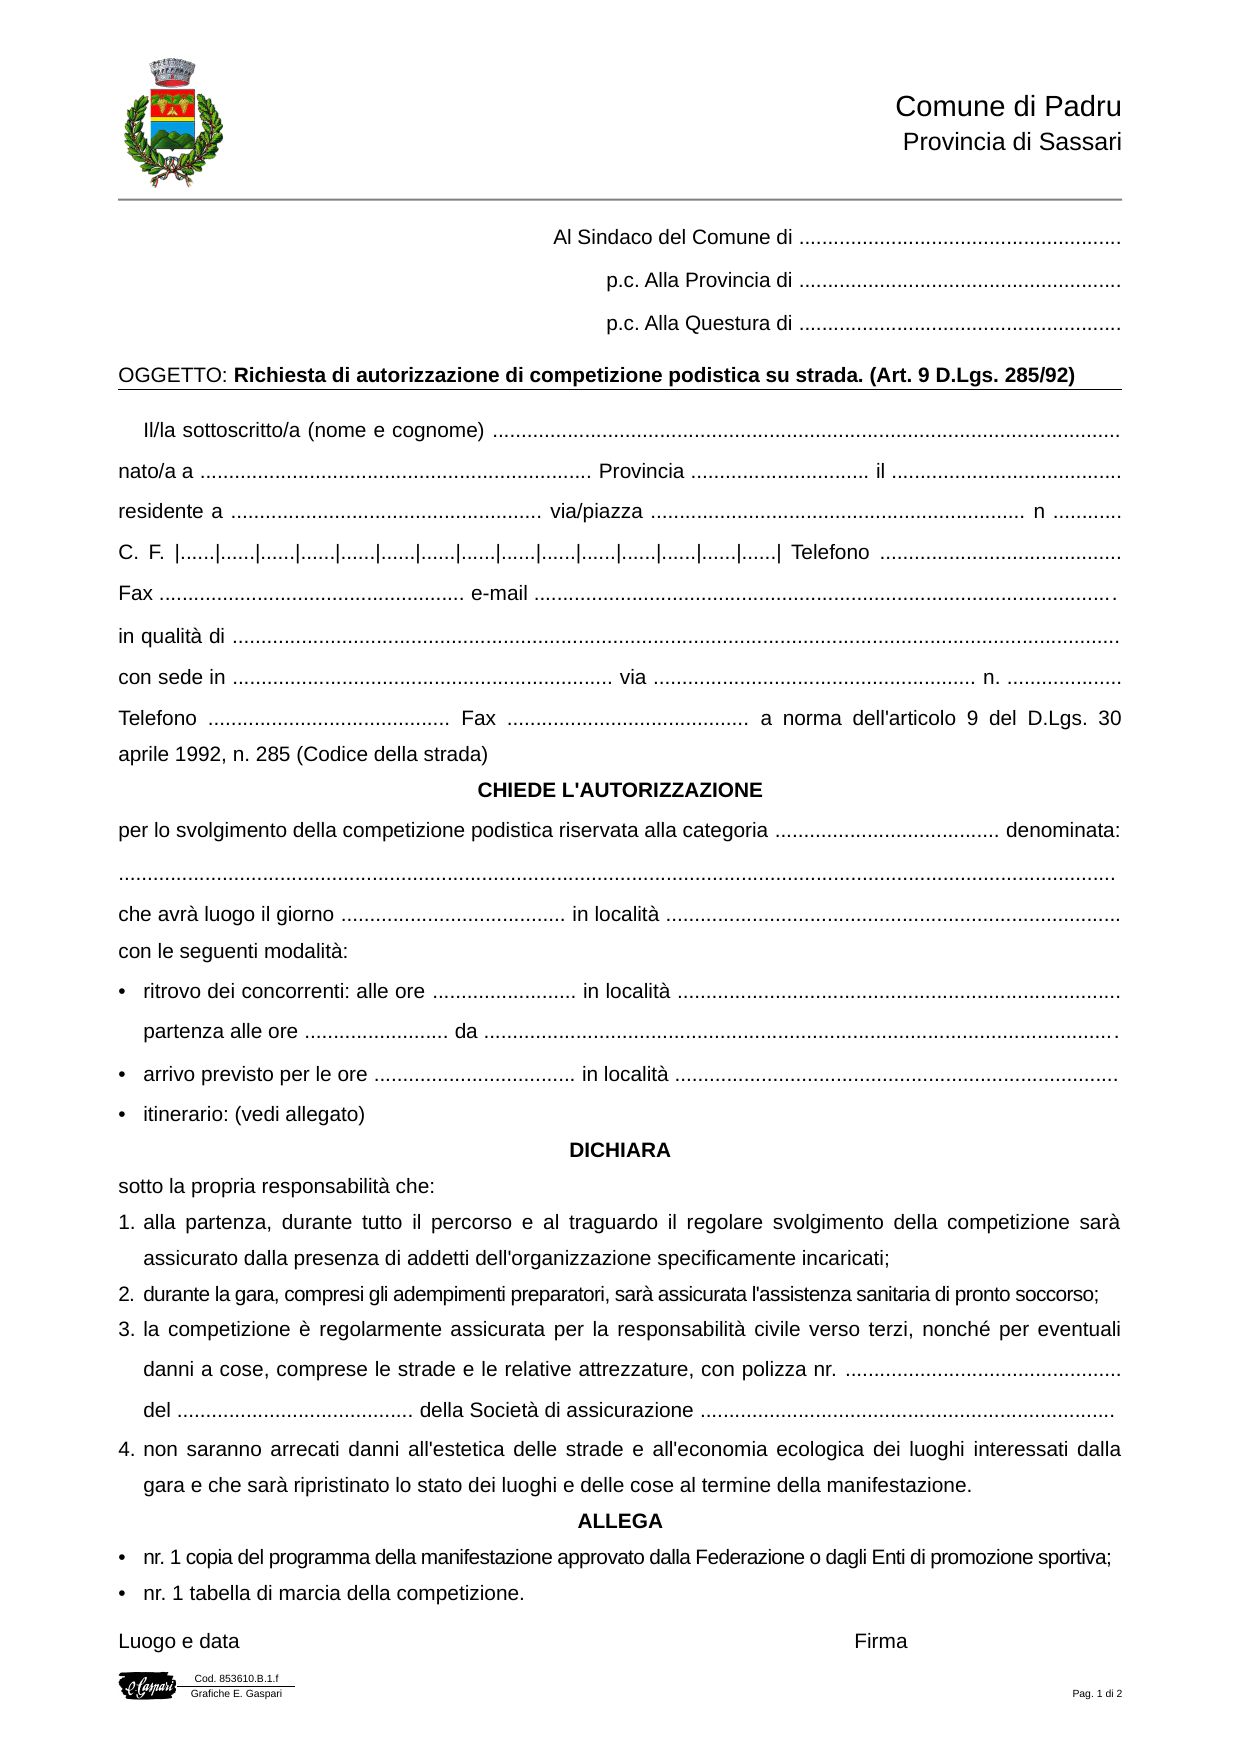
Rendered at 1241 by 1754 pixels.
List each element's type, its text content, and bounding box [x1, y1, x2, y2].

text 1. alla partenza, durante tutto il percorso e al traguardo il regolare svolgimento della competizione sarà assicurato dalla presenza di addetti dell'organizzazione specificamente incaricati; [118, 1209, 1122, 1269]
text in qualità di .......................................................................................................................................................... con sede in .................................................................. via ........................................................ n. .................... Telefono .......................................... Fax .......................................... a norma dell'articolo 9 del D.Lgs. 30 aprile 1992, n. 285 (Codice della strada) [118, 620, 1122, 766]
text CHIEDE L'AUTORIZZAZIONE [118, 778, 1122, 802]
text ALLEGA [118, 1509, 1122, 1533]
text sotto la propria responsabilità che: [118, 1173, 1122, 1197]
text • arrivo previsto per le ore ................................... in località ............................................................................. [118, 1058, 1122, 1087]
text • ritrovo dei concorrenti: alle ore ......................... in località ............................................................................. partenza alle ore ......................... da .............................................................................................................. [118, 975, 1122, 1044]
text 2. durante la gara, compresi gli adempimenti preparatori, sarà assicurata l'assistenza sanitaria di pronto soccorso; [118, 1281, 1122, 1305]
text p.c. Alla Questura di ........................................................ [546, 307, 1122, 336]
text • itinerario: (vedi allegato) [118, 1102, 1122, 1126]
picture [118, 1671, 177, 1700]
text 4. non saranno arrecati danni all'estetica delle strade e all'economia ecologica dei luoghi interessati dalla gara e che sarà ripristinato lo stato dei luoghi e delle cose al termine della manifestazione. [118, 1437, 1122, 1497]
text per lo svolgimento della competizione podistica riservata alla categoria ....................................... denominata: [118, 814, 1122, 843]
text 3. la competizione è regolarmente assicurata per la responsabilità civile verso terzi, nonché per eventuali danni a cose, comprese le strade e le relative attrezzature, con polizza nr. ................................................ del ......................................... della Società di assicurazione ........................................................................ [118, 1317, 1122, 1423]
text Provincia di Sassari [224, 127, 1122, 156]
text • nr. 1 tabella di marcia della competizione. [118, 1581, 1122, 1605]
text Il/la sottoscritto/a (nome e cognome) ............................................................................................................. nato/a a .................................................................... Provincia ............................... il ........................................ residente a ...................................................... via/piazza ................................................................. n ............ C. F. |......|......|......|......|......|......|......|......|......|......|......|......|......|......|......| Telefono .......................................... Fax ..................................................... e-mail ..................................................................................................... [118, 414, 1122, 606]
text ............................................................................................................................................................................. che avrà luogo il giorno ....................................... in località ............................................................................... con le seguenti modalità: [118, 857, 1122, 963]
text DICHIARA [118, 1138, 1122, 1162]
text Al Sindaco del Comune di ........................................................ [546, 221, 1122, 250]
text • nr. 1 copia del programma della manifestazione approvato dalla Federazione o dagli Enti di promozione sportiva; [118, 1545, 1122, 1569]
text OGGETTO: Richiesta di autorizzazione di competizione podistica su strada. (Art. 9 D.Lgs. 285/92) [118, 363, 1122, 389]
text Luogo e data Firma [118, 1629, 1122, 1653]
picture [122, 58, 224, 189]
text Comune di Padru [224, 89, 1122, 122]
text p.c. Alla Provincia di ........................................................ [546, 264, 1122, 293]
